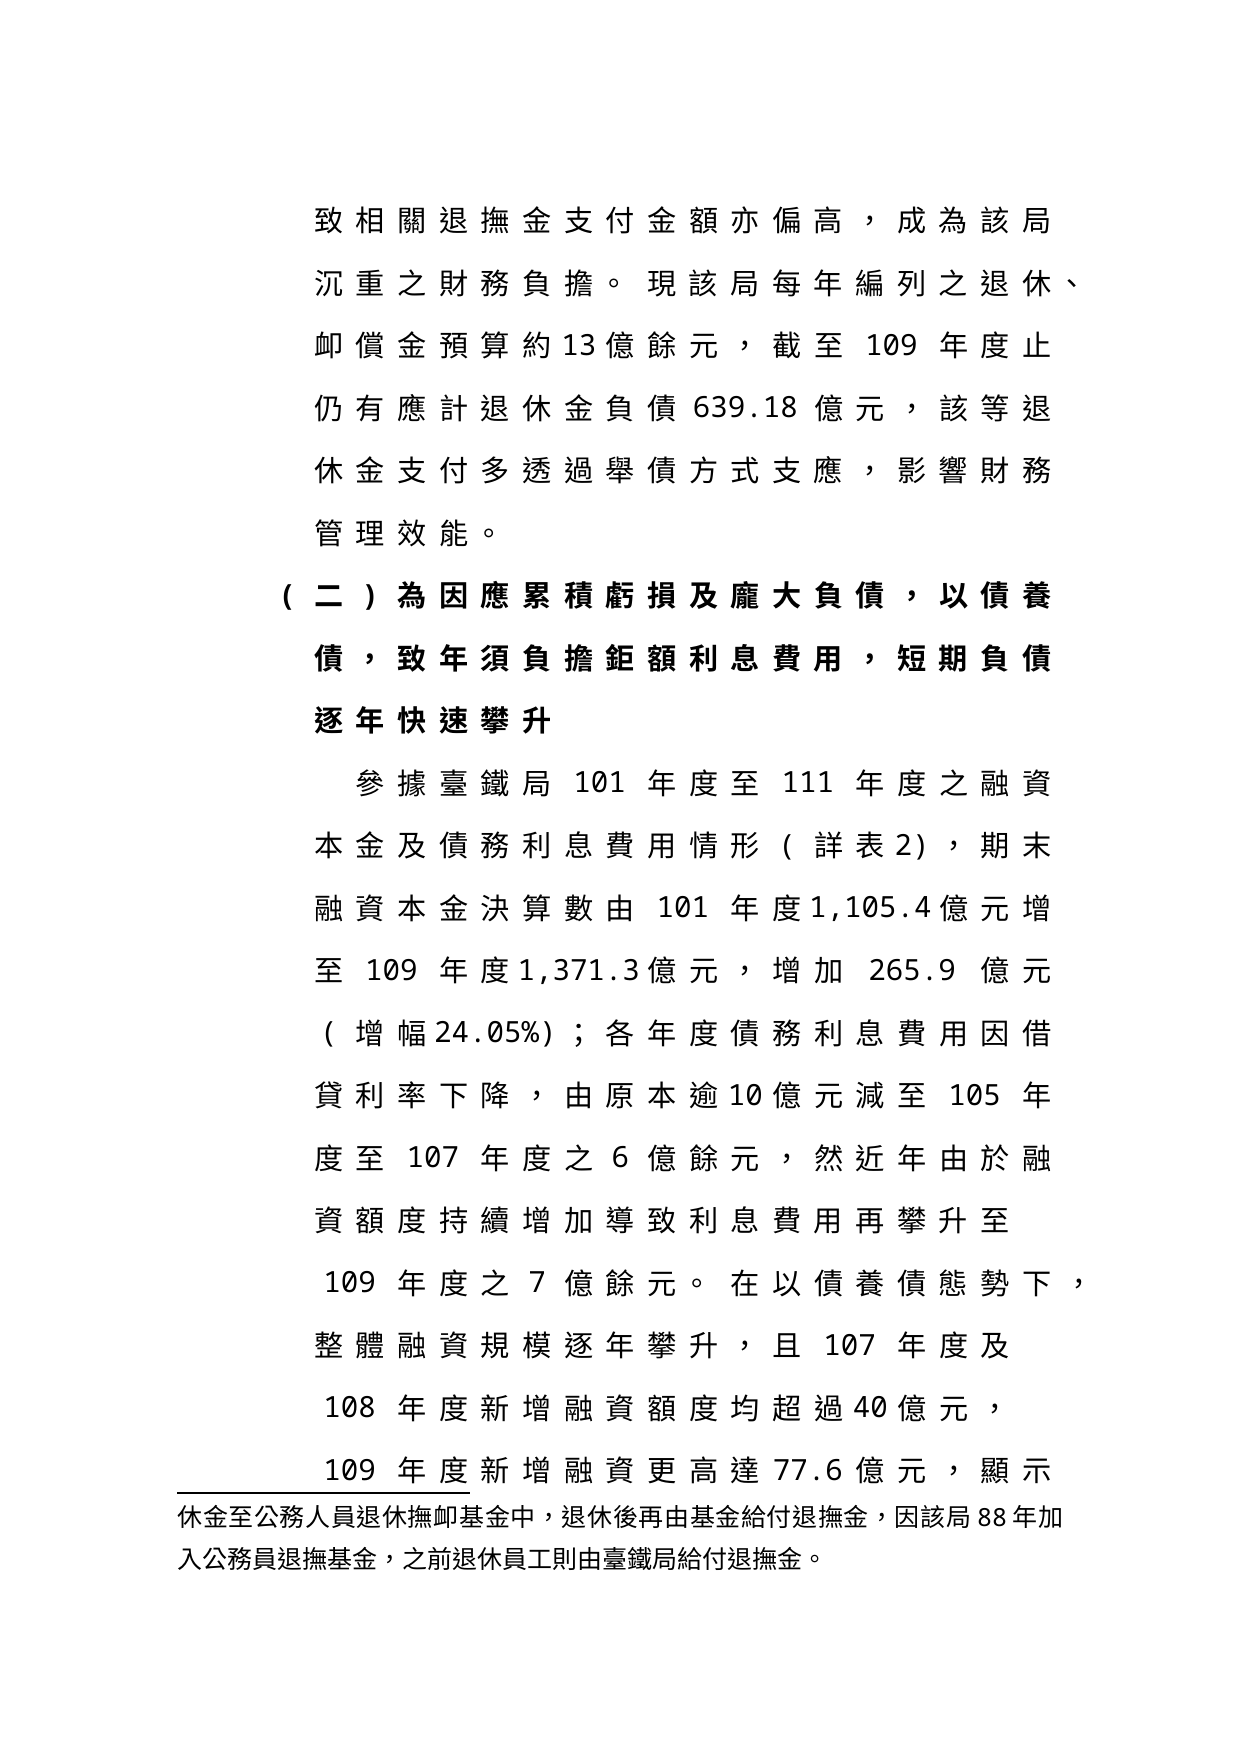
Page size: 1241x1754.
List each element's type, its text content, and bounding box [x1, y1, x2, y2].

text 參據臺鐵局101年度至111年度之融資本金及債務利息費用情形(詳表2)，期末融資本金決算數由101年度1,105.4億元增至109年度1,371.3億元，增加265.9億元(增幅24.05%)；各年度債務利息費用因借貸利率下降，由原本逾10億元減至105年度至107年度之6億餘元，然近年由於融資額度持續增加導致利息費用再攀升至109年度之7億餘元。在以債養債態勢下，整體融資規模逐年攀升，且107年度及108年度新增融資額度均超過40億元，109年度新增融資更高達77.6億元，顯示虧損問題逐年加劇，須擴大借貸以維持營運，整體財務管理亟待改善。 [271, 740, 1058, 1490]
text (二)為因應累積虧損及龐大負債，以債養債，致年須負擔鉅額利息費用，短期負債逐年快速攀升 [242, 552, 1058, 740]
text 休金至公務人員退休撫卹基金中，退休後再由基金給付退撫金，因該局88年加入公務員退撫基金，之前退休員工則由臺鐵局給付退撫金。 [177, 1493, 1063, 1577]
text 長期負債主要為應計退休金負債，係已退人員及在職人員88年以前服務年資之提撥應付退撫金，因其為勞力密集產業，致相關退撫金支付金額亦偏高，成為該局沉重之財務負擔。現該局每年編列之退休、卹償金預算約13億餘元，截至109年度止仍有應計退休金負債639.18億元，該等退休金支付多透過舉債方式支應，影響財務管理效能。 [271, 177, 1058, 552]
